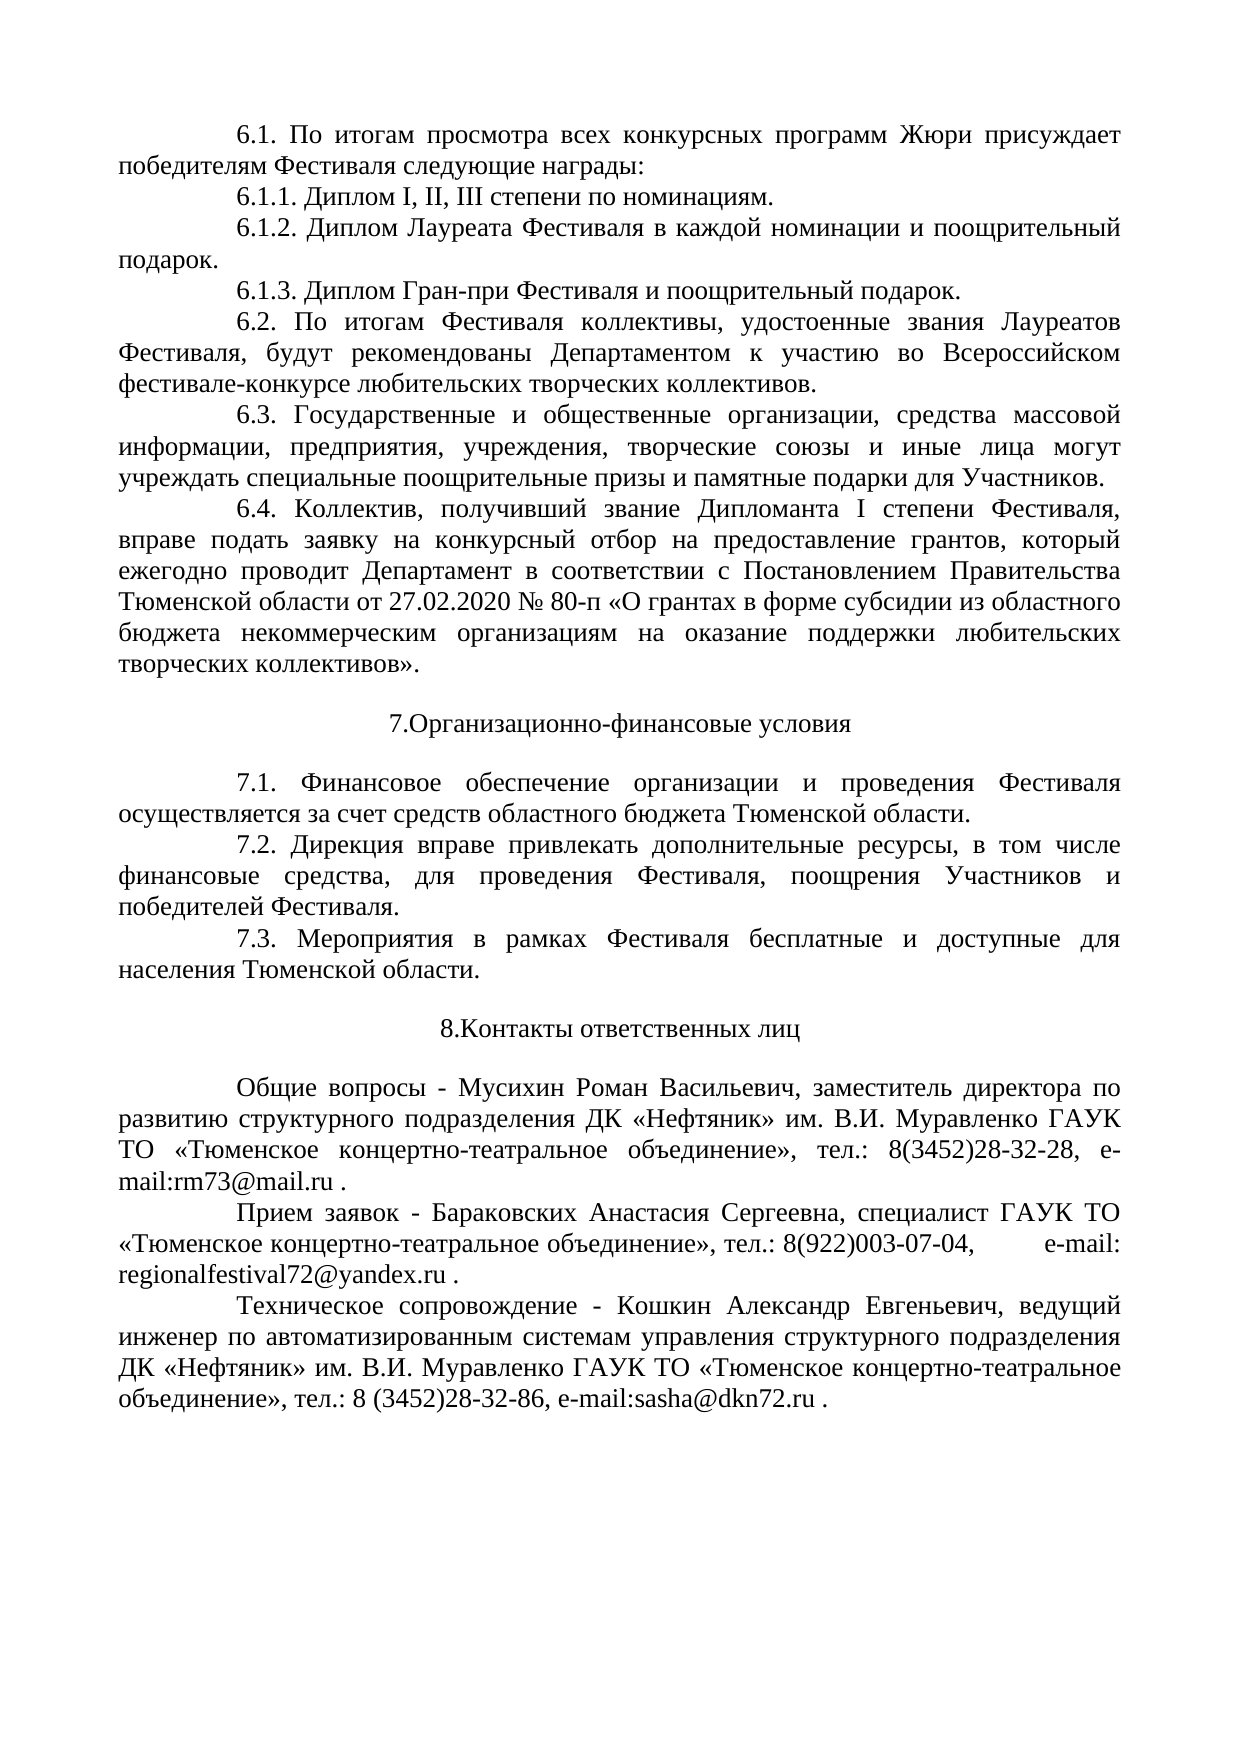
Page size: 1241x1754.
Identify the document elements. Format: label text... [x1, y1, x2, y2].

text 6.2. По итогам Фестиваля коллективы, удостоенные звания Лауреатов Фестиваля, будут рекомендованы Департаментом к участию во Всероссийском фестивале-конкурсе любительских творческих коллективов. [118, 305, 1122, 398]
text 6.1.1. Диплом I, II, III степени по номинациям. [118, 180, 1122, 212]
text 6.1. По итогам просмотра всех конкурсных программ Жюри присуждает победителям Фестиваля следующие награды: [118, 118, 1122, 180]
text 7.1. Финансовое обеспечение организации и проведения Фестиваля осуществляется за счет средств областного бюджета Тюменской области. [118, 766, 1122, 828]
text 7.Организационно-финансовые условия [118, 707, 1122, 738]
text 6.1.3. Диплом Гран-при Фестиваля и поощрительный подарок. [118, 274, 1122, 305]
text Общие вопросы - Мусихин Роман Васильевич, заместитель директора по развитию структурного подразделения ДК «Нефтяник» им. В.И. Муравленко ГАУК ТО «Тюменское концертно-театральное объединение», тел.: 8(3452)28-32-28, e-mail:rm73@mail.ru . [118, 1071, 1122, 1196]
text Техническое сопровождение - Кошкин Александр Евгеньевич, ведущий инженер по автоматизированным системам управления структурного подразделения ДК «Нефтяник» им. В.И. Муравленко ГАУК ТО «Тюменское концертно-театральное объединение», тел.: 8 (3452)28-32-86, e-mail:sasha@dkn72.ru . [118, 1289, 1122, 1414]
text 7.3. Мероприятия в рамках Фестиваля бесплатные и доступные для населения Тюменской области. [118, 922, 1122, 984]
text 8.Контакты ответственных лиц [118, 1012, 1122, 1043]
text 7.2. Дирекция вправе привлекать дополнительные ресурсы, в том числе финансовые средства, для проведения Фестиваля, поощрения Участников и победителей Фестиваля. [118, 828, 1122, 922]
text 6.4. Коллектив, получивший звание Дипломанта I степени Фестиваля, вправе подать заявку на конкурсный отбор на предоставление грантов, который ежегодно проводит Департамент в соответствии с Постановлением Правительства Тюменской области от 27.02.2020 № 80-п «О грантах в форме субсидии из областного бюджета некоммерческим организациям на оказание поддержки любительских творческих коллективов». [118, 492, 1122, 679]
text 6.3. Государственные и общественные организации, средства массовой информации, предприятия, учреждения, творческие союзы и иные лица могут учреждать специальные поощрительные призы и памятные подарки для Участников. [118, 398, 1122, 492]
text 6.1.2. Диплом Лауреата Фестиваля в каждой номинации и поощрительный подарок. [118, 212, 1122, 274]
text Прием заявок - Бараковских Анастасия Сергеевна, специалист ГАУК ТО «Тюменское концертно-театральное объединение», тел.: 8(922)003-07-04, e-mail: regionalfestival72@yandex.ru . [118, 1196, 1122, 1289]
